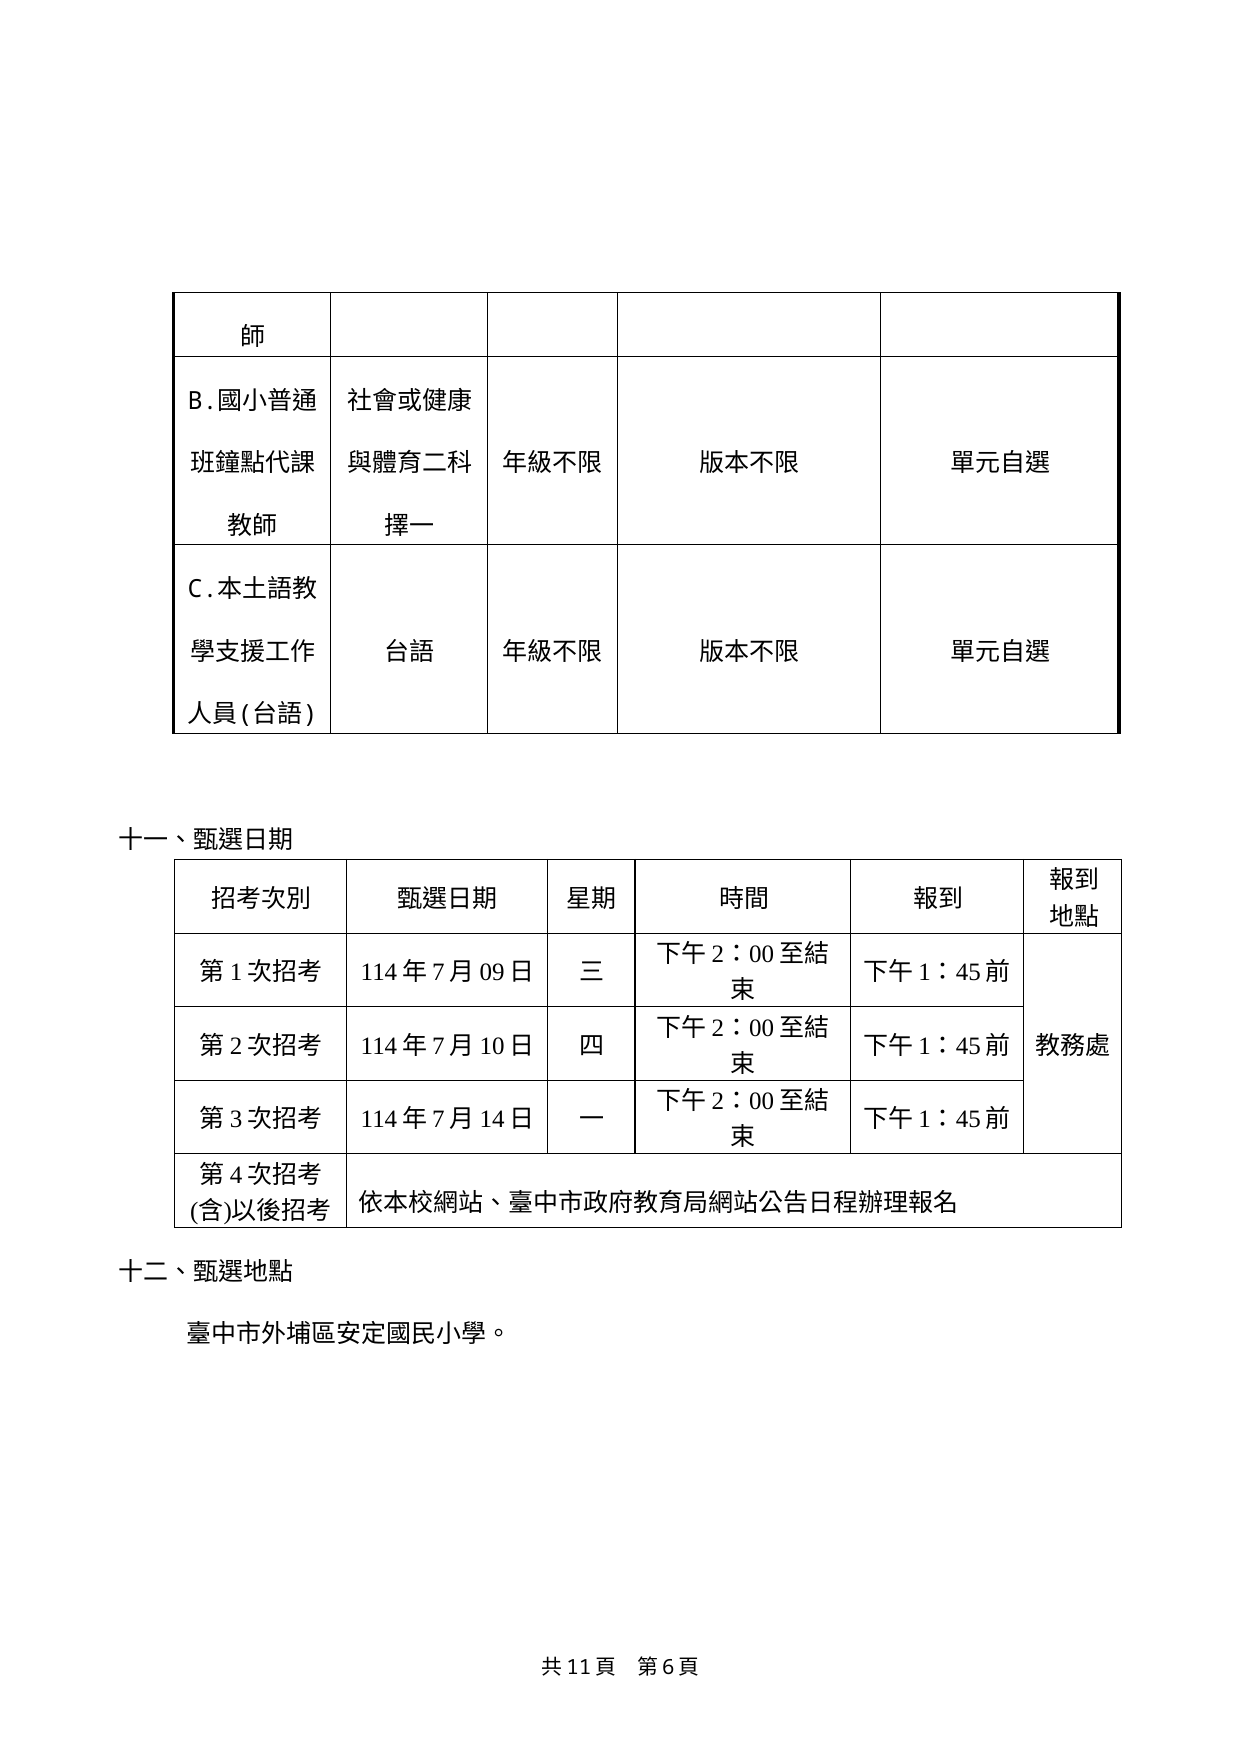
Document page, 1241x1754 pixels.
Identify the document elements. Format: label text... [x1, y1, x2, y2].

table_cell 教務處 [1024, 934, 1121, 1153]
table_cell 版本不限 [618, 357, 880, 544]
table_cell 師 [175, 293, 330, 356]
table_cell 版本不限 [618, 545, 880, 733]
table_header 報到地點 [1024, 860, 1121, 932]
table_cell 114年7月10日 [347, 1007, 547, 1079]
table_cell C.本土語教學支援工作人員(台語) [175, 545, 330, 733]
table_cell 114年7月09日 [347, 934, 547, 1006]
table_cell 台語 [331, 545, 487, 733]
table_cell 下午2：00至結束 [636, 1007, 850, 1079]
table_cell B.國小普通班鐘點代課教師 [175, 357, 330, 544]
table_cell 下午1：45前 [851, 1081, 1023, 1153]
text 十二、甄選地點 [118, 1228, 1122, 1290]
table_cell 四 [548, 1007, 634, 1079]
table_cell [488, 293, 617, 356]
table_cell [618, 293, 880, 356]
table_header 招考次別 [175, 860, 346, 932]
table_cell 第4次招考(含)以後招考 [175, 1154, 346, 1227]
table_cell 三 [548, 934, 634, 1006]
table_cell 下午1：45前 [851, 934, 1023, 1006]
table_header 報到 [851, 860, 1023, 932]
table_cell 年級不限 [488, 545, 617, 733]
table_cell 社會或健康與體育二科擇一 [331, 357, 487, 544]
text 十一、甄選日期 [118, 796, 1122, 859]
table_cell [331, 293, 487, 356]
table_cell 下午2：00至結束 [636, 1081, 850, 1153]
table_cell 依本校網站、臺中市政府教育局網站公告日程辦理報名 [347, 1154, 1121, 1227]
table_cell 單元自選 [881, 357, 1117, 544]
table_cell 第1次招考 [175, 934, 346, 1006]
table_cell 114年7月14日 [347, 1081, 547, 1153]
table_header 時間 [636, 860, 850, 932]
table_cell 第2次招考 [175, 1007, 346, 1079]
table_header 星期 [548, 860, 634, 932]
table_header 甄選日期 [347, 860, 547, 932]
table_cell 單元自選 [881, 545, 1117, 733]
table_cell 年級不限 [488, 357, 617, 544]
table_cell [881, 293, 1117, 356]
table_cell 下午2：00至結束 [636, 934, 850, 1006]
table_cell 第3次招考 [175, 1081, 346, 1153]
table_cell 一 [548, 1081, 634, 1153]
text 臺中市外埔區安定國民小學。 [186, 1290, 1122, 1353]
table_cell 下午1：45前 [851, 1007, 1023, 1079]
